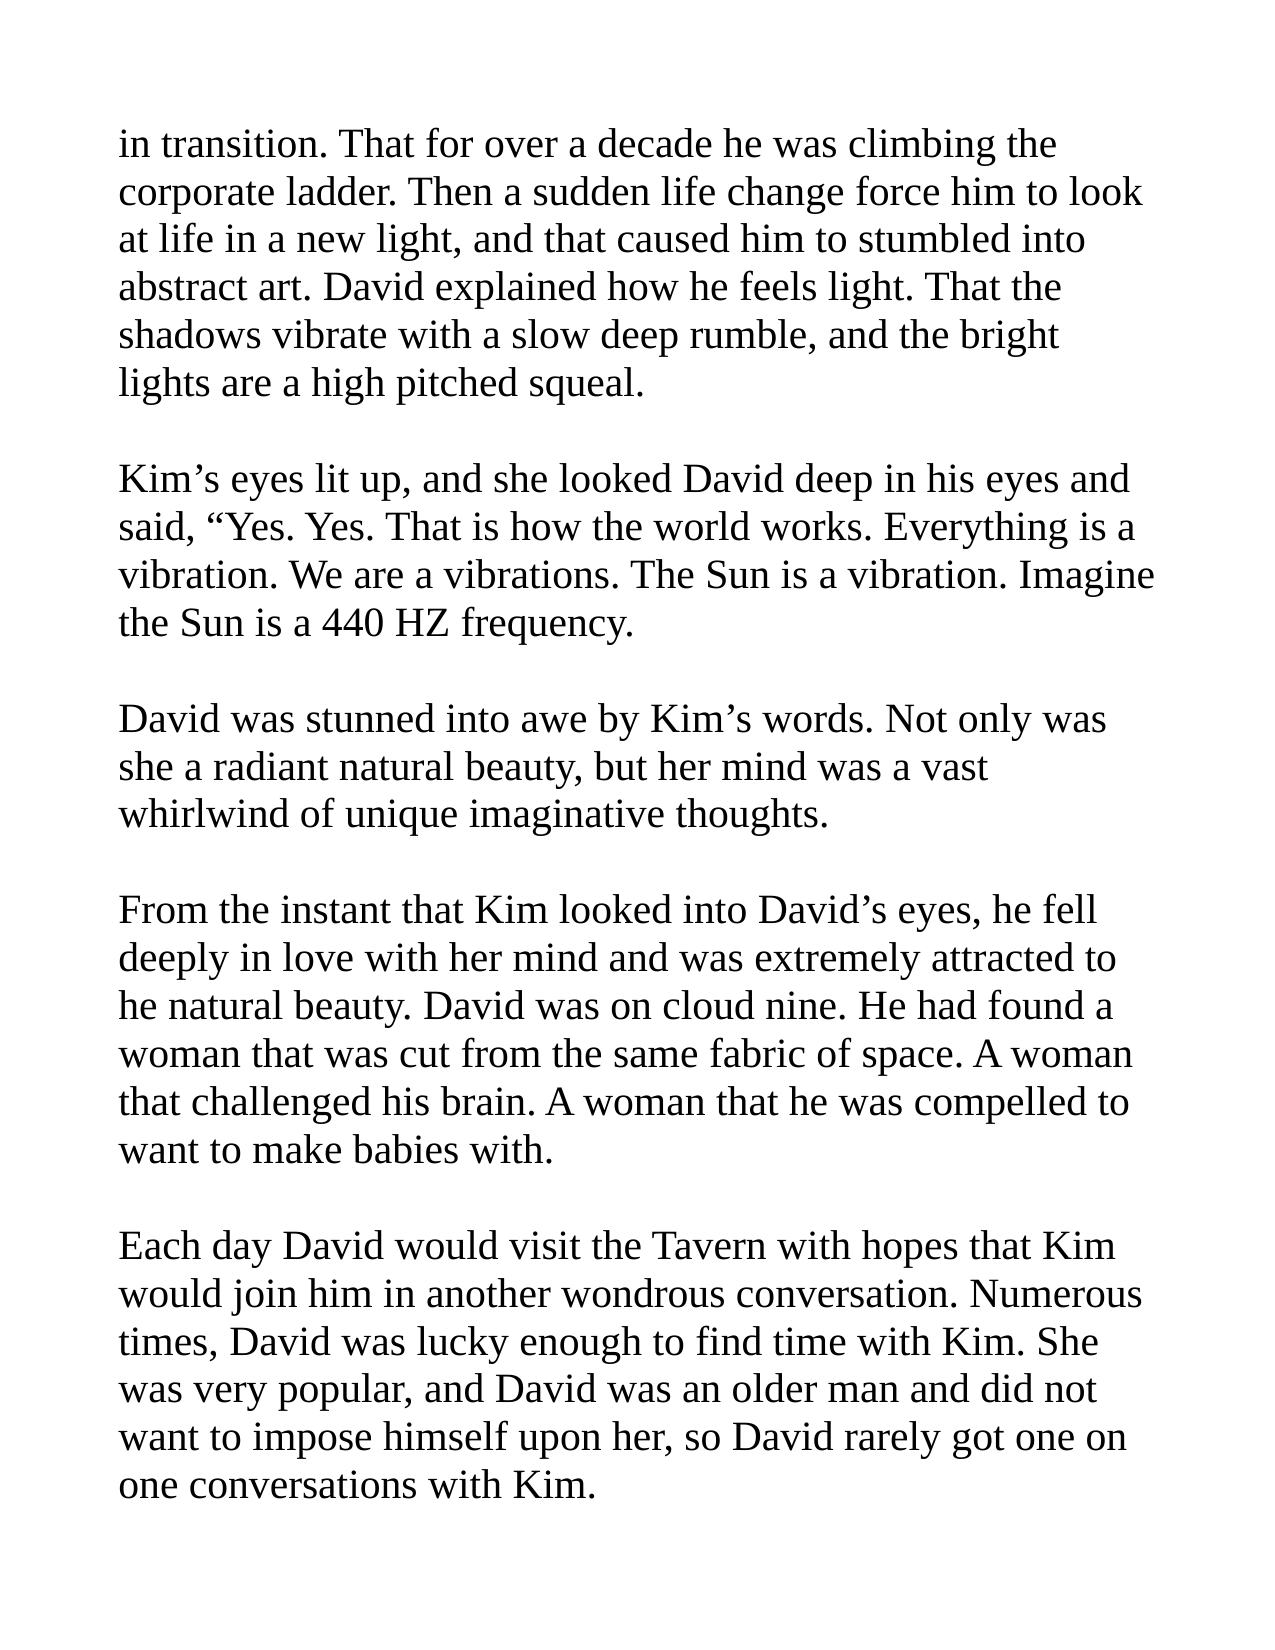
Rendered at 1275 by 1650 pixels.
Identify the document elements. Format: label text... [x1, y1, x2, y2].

text in transition. That for over a decade he was climbing the corporate ladder. Then a sudden life change force him to look at life in a new light, and that caused him to stumbled into abstract art. David explained how he feels light. That the shadows vibrate with a slow deep rumble, and the bright lights are a high pitched squeal. [118, 118, 1157, 406]
text From the instant that Kim looked into David’s eyes, he fell deeply in love with her mind and was extremely attracted to he natural beauty. David was on cloud nine. He had found a woman that was cut from the same fabric of space. A woman that challenged his brain. A woman that he was compelled to want to make babies with. [118, 885, 1157, 1172]
text Each day David would visit the Tavern with hopes that Kim would join him in another wondrous conversation. Numerous times, David was lucky enough to find time with Kim. She was very popular, and David was an older man and did not want to impose himself upon her, so David rarely got one on one conversations with Kim. [118, 1220, 1157, 1508]
text Kim’s eyes lit up, and she looked David deep in his eyes and said, “Yes. Yes. That is how the world works. Everything is a vibration. We are a vibrations. The Sun is a vibration. Imagine the Sun is a 440 HZ frequency. [118, 453, 1157, 645]
text David was stunned into awe by Kim’s words. Not only was she a radiant natural beauty, but her mind was a vast whirlwind of unique imaginative thoughts. [118, 693, 1157, 837]
